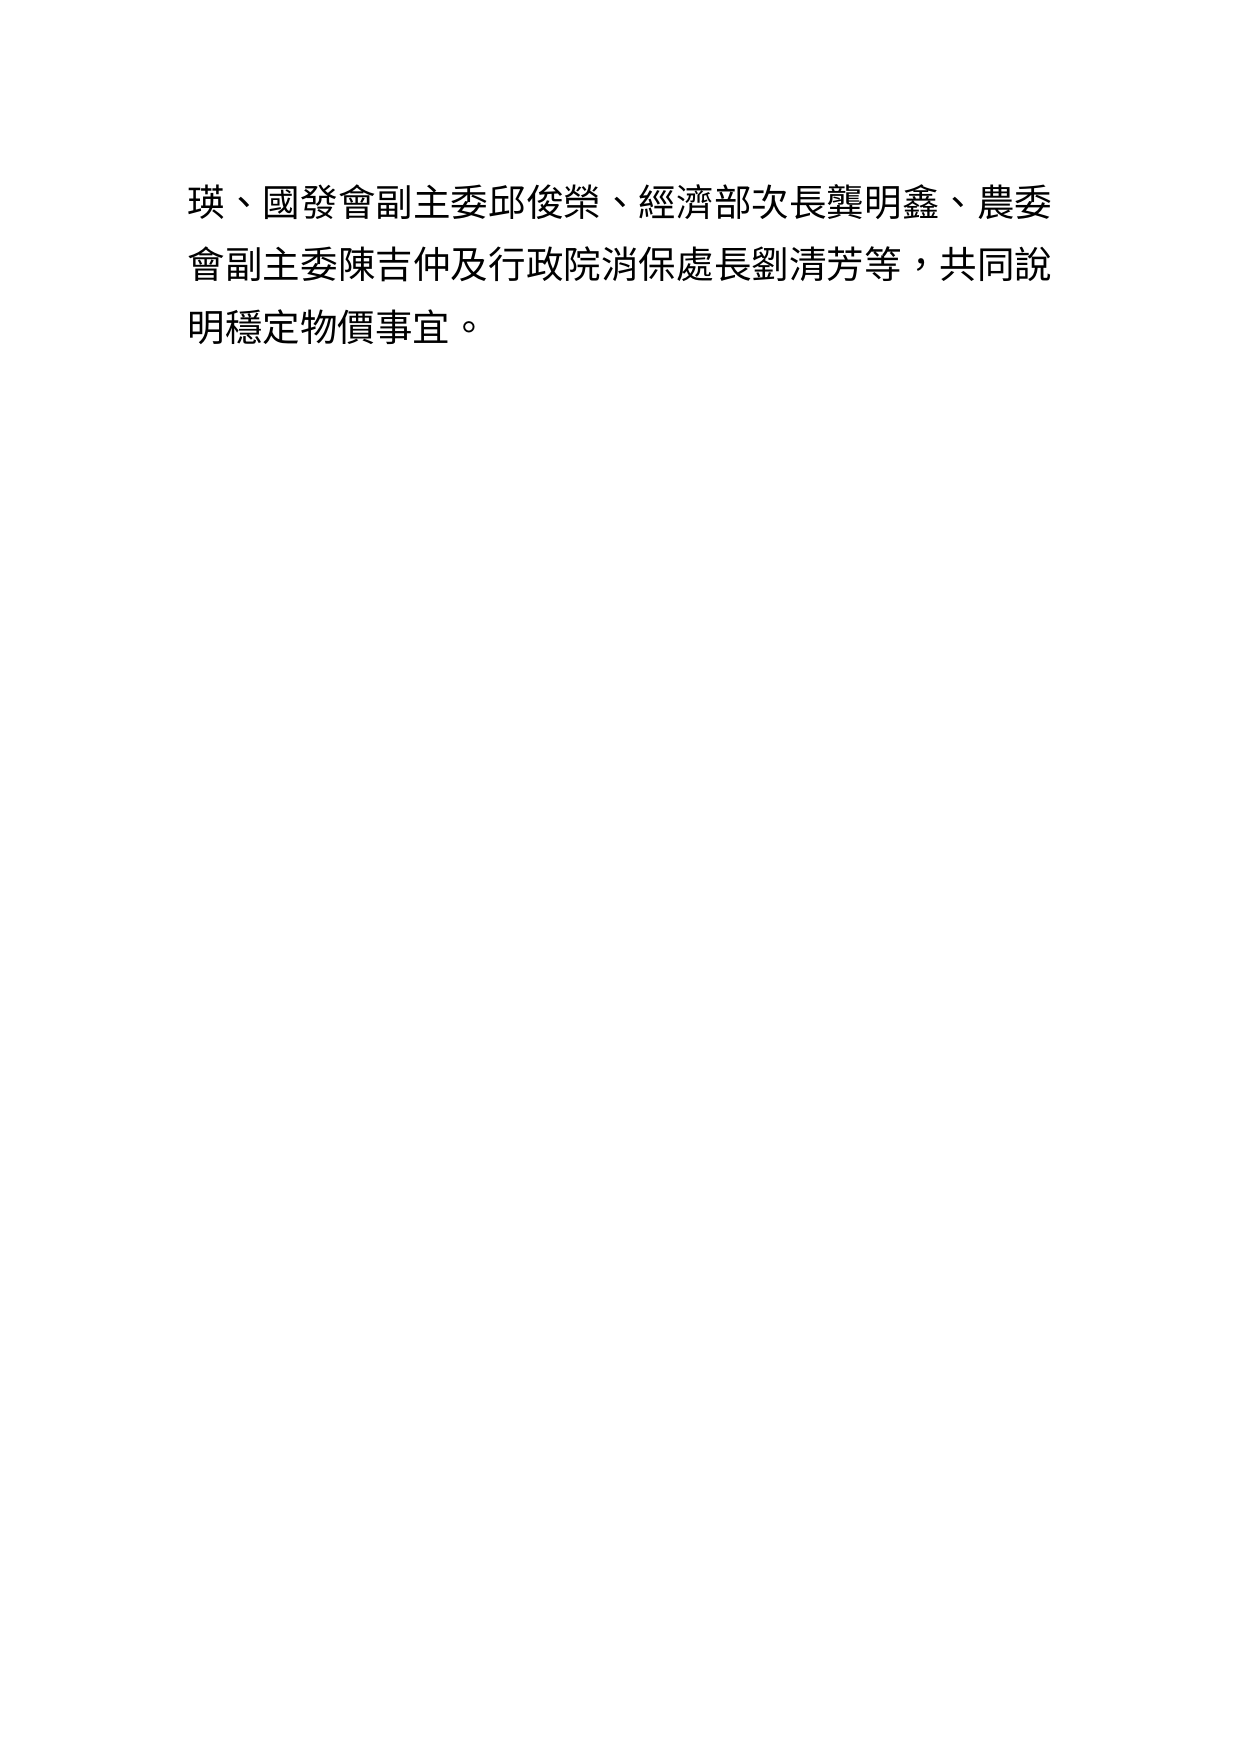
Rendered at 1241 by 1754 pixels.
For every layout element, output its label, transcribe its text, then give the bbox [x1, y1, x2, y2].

text 瑛、國發會副主委邱俊榮、經濟部次長龔明鑫、農委會副主委陳吉仲及行政院消保處長劉清芳等，共同說明穩定物價事宜。 [187, 158, 1053, 346]
